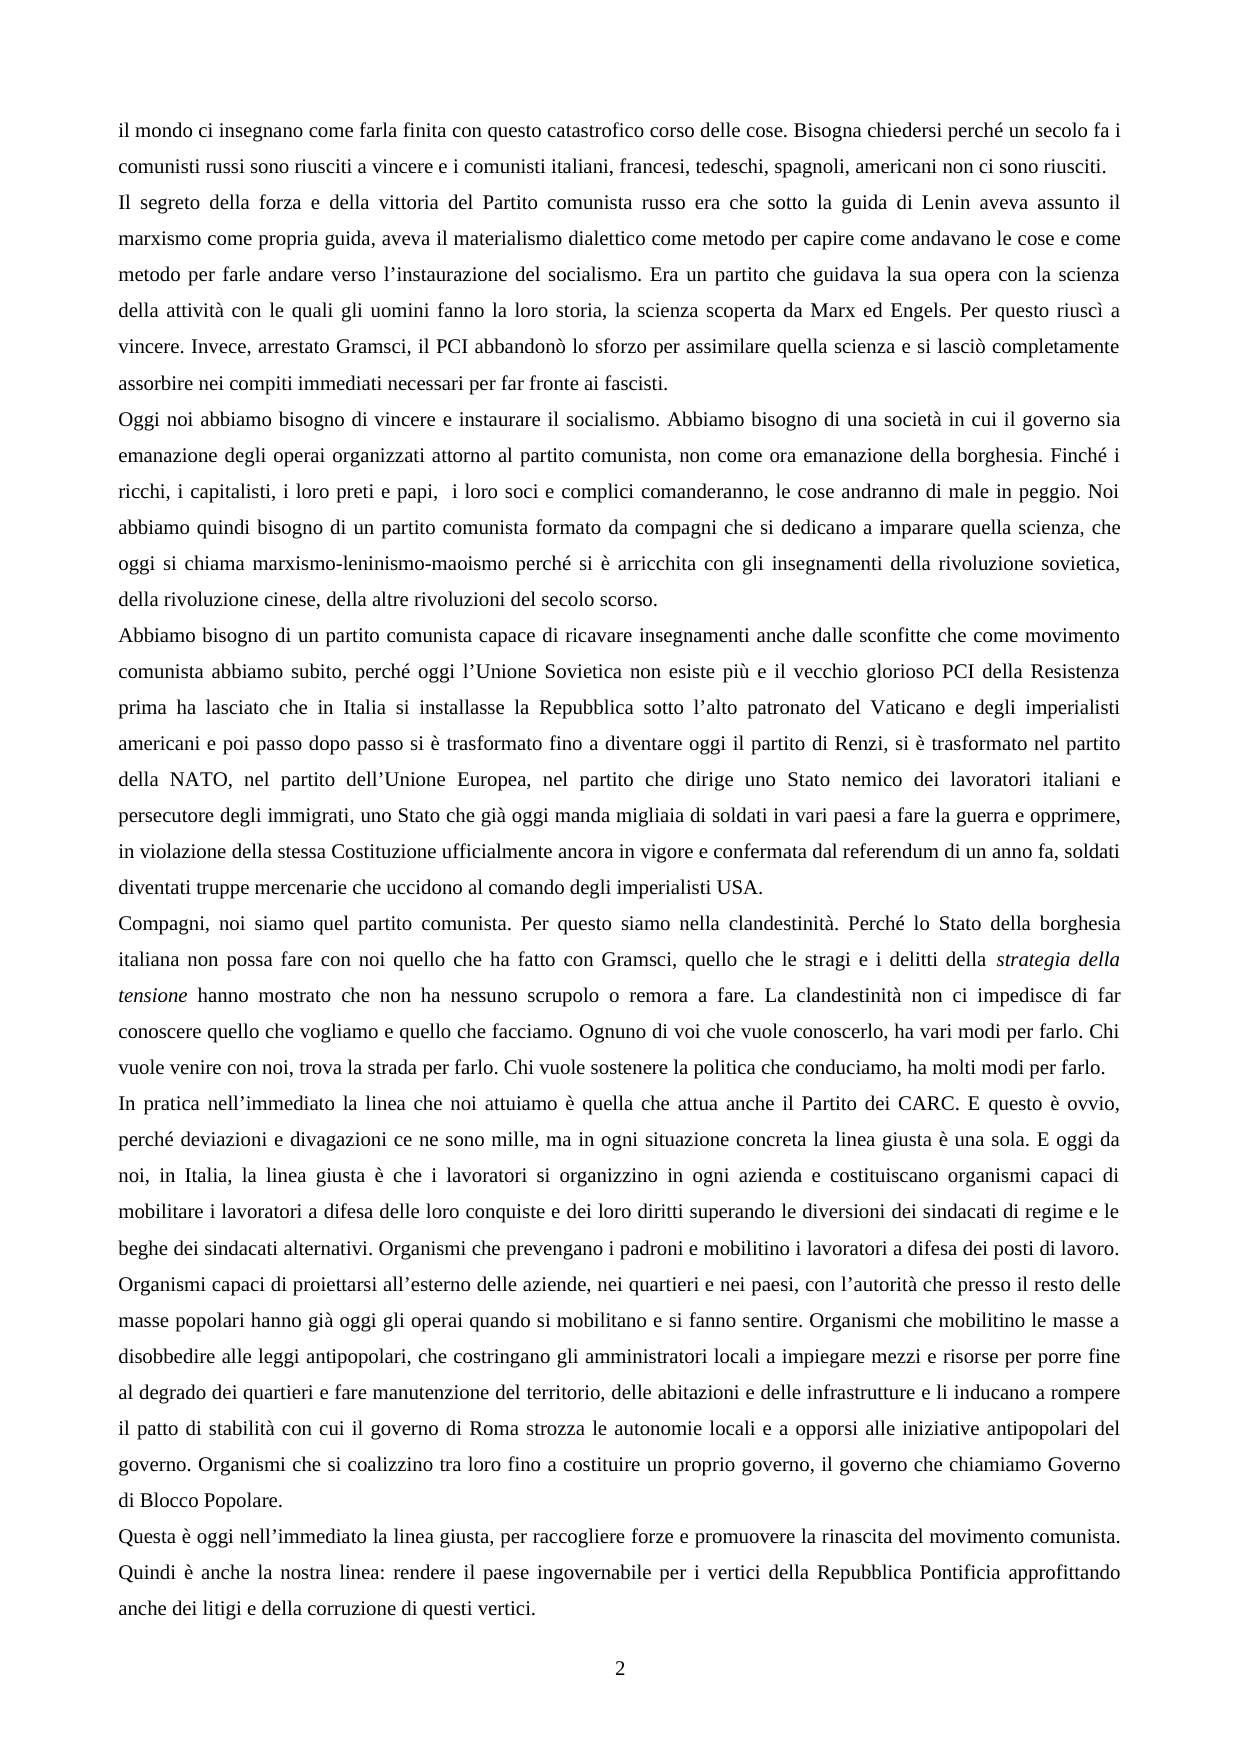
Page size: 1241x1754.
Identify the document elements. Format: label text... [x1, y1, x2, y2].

text In pratica nell’immediato la linea che noi attuiamo è quella che attua anche il Partito dei CARC. E questo è ovvio, perché deviazioni e divagazioni ce ne sono mille, ma in ogni situazione concreta la linea giusta è una sola. E oggi da noi, in Italia, la linea giusta è che i lavoratori si organizzino in ogni azienda e costituiscano organismi capaci di mobilitare i lavoratori a difesa delle loro conquiste e dei loro diritti superando le diversioni dei sindacati di regime e le beghe dei sindacati alternativi. Organismi che prevengano i padroni e mobilitino i lavoratori a difesa dei posti di lavoro. Organismi capaci di proiettarsi all’esterno delle aziende, nei quartieri e nei paesi, con l’autorità che presso il resto delle masse popolari hanno già oggi gli operai quando si mobilitano e si fanno sentire. Organismi che mobilitino le masse a disobbedire alle leggi antipopolari, che costringano gli amministratori locali a impiegare mezzi e risorse per porre fine al degrado dei quartieri e fare manutenzione del territorio, delle abitazioni e delle infrastrutture e li inducano a rompere il patto di stabilità con cui il governo di Roma strozza le autonomie locali e a opporsi alle iniziative antipopolari del governo. Organismi che si coalizzino tra loro fino a costituire un proprio governo, il governo che chiamiamo Governo di Blocco Popolare. [118, 1091, 1122, 1512]
text Abbiamo bisogno di un partito comunista capace di ricavare insegnamenti anche dalle sconfitte che come movimento comunista abbiamo subito, perché oggi l’Unione Sovietica non esiste più e il vecchio glorioso PCI della Resistenza prima ha lasciato che in Italia si installasse la Repubblica sotto l’alto patronato del Vaticano e degli imperialisti americani e poi passo dopo passo si è trasformato fino a diventare oggi il partito di Renzi, si è trasformato nel partito della NATO, nel partito dell’Unione Europea, nel partito che dirige uno Stato nemico dei lavoratori italiani e persecutore degli immigrati, uno Stato che già oggi manda migliaia di soldati in vari paesi a fare la guerra e opprimere, in violazione della stessa Costituzione ufficialmente ancora in vigore e confermata dal referendum di un anno fa, soldati diventati truppe mercenarie che uccidono al comando degli imperialisti USA. [118, 623, 1122, 899]
text Compagni, noi siamo quel partito comunista. Per questo siamo nella clandestinità. Perché lo Stato della borghesia italiana non possa fare con noi quello che ha fatto con Gramsci, quello che le stragi e i delitti della strategia della tensione hanno mostrato che non ha nessuno scrupolo o remora a fare. La clandestinità non ci impedisce di far conoscere quello che vogliamo e quello che facciamo. Ognuno di voi che vuole conoscerlo, ha vari modi per farlo. Chi vuole venire con noi, trova la strada per farlo. Chi vuole sostenere la politica che conduciamo, ha molti modi per farlo. [118, 911, 1122, 1079]
text Il segreto della forza e della vittoria del Partito comunista russo era che sotto la guida di Lenin aveva assunto il marxismo come propria guida, aveva il materialismo dialettico come metodo per capire come andavano le cose e come metodo per farle andare verso l’instaurazione del socialismo. Era un partito che guidava la sua opera con la scienza della attività con le quali gli uomini fanno la loro storia, la scienza scoperta da Marx ed Engels. Per questo riuscì a vincere. Invece, arrestato Gramsci, il PCI abbandonò lo sforzo per assimilare quella scienza e si lasciò completamente assorbire nei compiti immediati necessari per far fronte ai fascisti. [118, 190, 1122, 394]
text il mondo ci insegnano come farla finita con questo catastrofico corso delle cose. Bisogna chiedersi perché un secolo fa i comunisti russi sono riusciti a vincere e i comunisti italiani, francesi, tedeschi, spagnoli, americani non ci sono riusciti. [118, 118, 1122, 178]
text Oggi noi abbiamo bisogno di vincere e instaurare il socialismo. Abbiamo bisogno di una società in cui il governo sia emanazione degli operai organizzati attorno al partito comunista, non come ora emanazione della borghesia. Finché i ricchi, i capitalisti, i loro preti e papi, i loro soci e complici comanderanno, le cose andranno di male in peggio. Noi abbiamo quindi bisogno di un partito comunista formato da compagni che si dedicano a imparare quella scienza, che oggi si chiama marxismo-leninismo-maoismo perché si è arricchita con gli insegnamenti della rivoluzione sovietica, della rivoluzione cinese, della altre rivoluzioni del secolo scorso. [118, 406, 1122, 611]
text Questa è oggi nell’immediato la linea giusta, per raccogliere forze e promuovere la rinascita del movimento comunista. Quindi è anche la nostra linea: rendere il paese ingovernabile per i vertici della Repubblica Pontificia approfittando anche dei litigi e della corruzione di questi vertici. [118, 1524, 1122, 1620]
